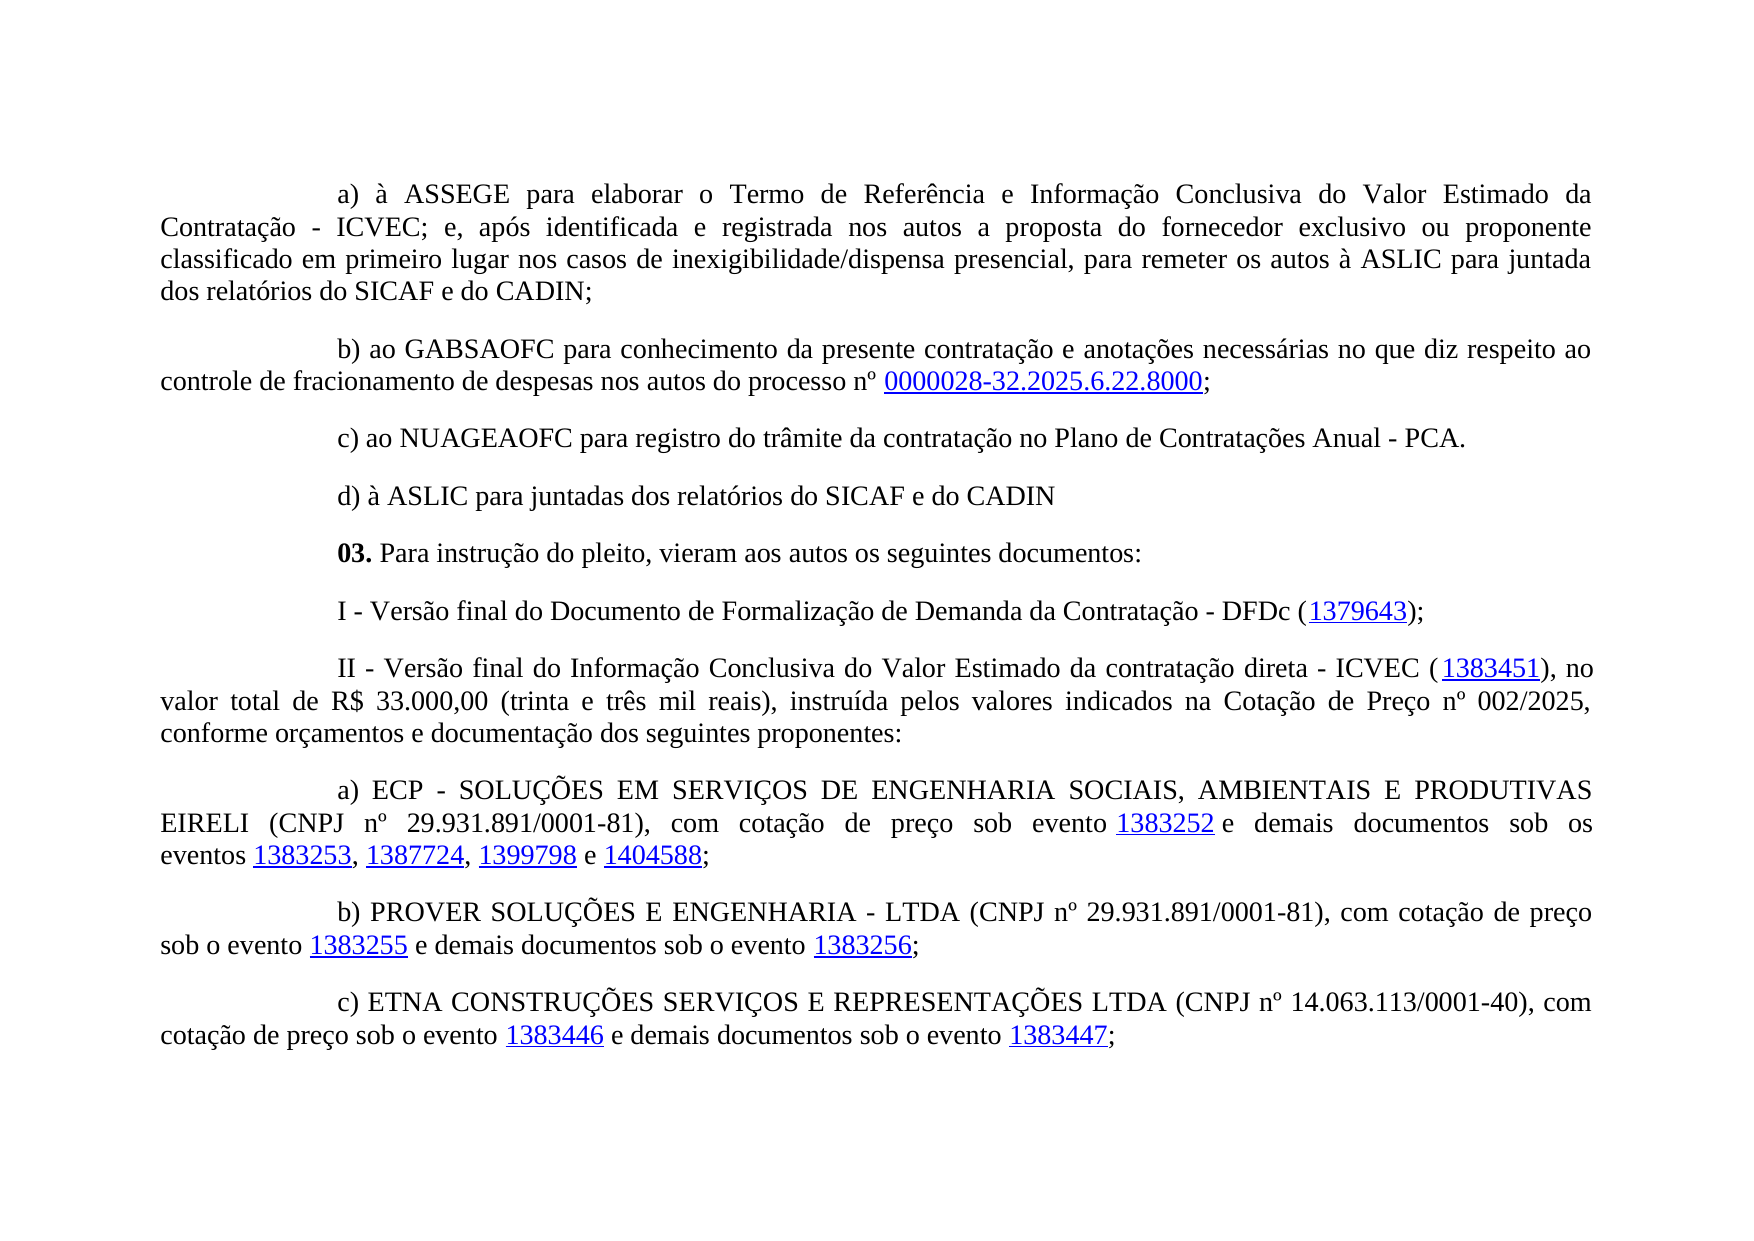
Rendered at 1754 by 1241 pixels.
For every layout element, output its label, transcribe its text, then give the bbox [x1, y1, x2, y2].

text a) ECP - SOLUÇÕES EM SERVIÇOS DE ENGENHARIA SOCIAIS, AMBIENTAIS E PRODUTIVAS EIRELI (CNPJ nº 29.931.891/0001-81), com cotação de preço sob evento 1383252 e demais documentos sob os eventos 1383253, 1387724, 1399798 e 1404588; [160, 773, 1594, 871]
text c) ao NUAGEAOFC para registro do trâmite da contratação no Plano de Contratações Anual - PCA. [160, 422, 1594, 454]
text b) PROVER SOLUÇÕES E ENGENHARIA - LTDA (CNPJ nº 29.931.891/0001-81), com cotação de preço sob o evento 1383255 e demais documentos sob o evento 1383256; [160, 896, 1594, 960]
text c) ETNA CONSTRUÇÕES SERVIÇOS E REPRESENTAÇÕES LTDA (CNPJ nº 14.063.113/0001-40), com cotação de preço sob o evento 1383446 e demais documentos sob o evento 1383447; [160, 985, 1594, 1050]
text a) à ASSEGE para elaborar o Termo de Referência e Informação Conclusiva do Valor Estimado da Contratação - ICVEC; e, após identificada e registrada nos autos a proposta do fornecedor exclusivo ou proponente classificado em primeiro lugar nos casos de inexigibilidade/dispensa presencial, para remeter os autos à ASLIC para juntada dos relatórios do SICAF e do CADIN; [160, 177, 1594, 307]
text II - Versão final do Informação Conclusiva do Valor Estimado da contratação direta - ICVEC (1383451), no valor total de R$ 33.000,00 (trinta e três mil reais), instruída pelos valores indicados na Cotação de Preço nº 002/2025, conforme orçamentos e documentação dos seguintes proponentes: [160, 651, 1594, 748]
text 03. Para instrução do pleito, vieram aos autos os seguintes documentos: [160, 536, 1594, 569]
text b) ao GABSAOFC para conhecimento da presente contratação e anotações necessárias no que diz respeito ao controle de fracionamento de despesas nos autos do processo nº 0000028-32.2025.6.22.8000; [160, 332, 1594, 397]
text d) à ASLIC para juntadas dos relatórios do SICAF e do CADIN [160, 479, 1594, 511]
text I - Versão final do Documento de Formalização de Demanda da Contratação - DFDc (1379643); [160, 594, 1594, 626]
